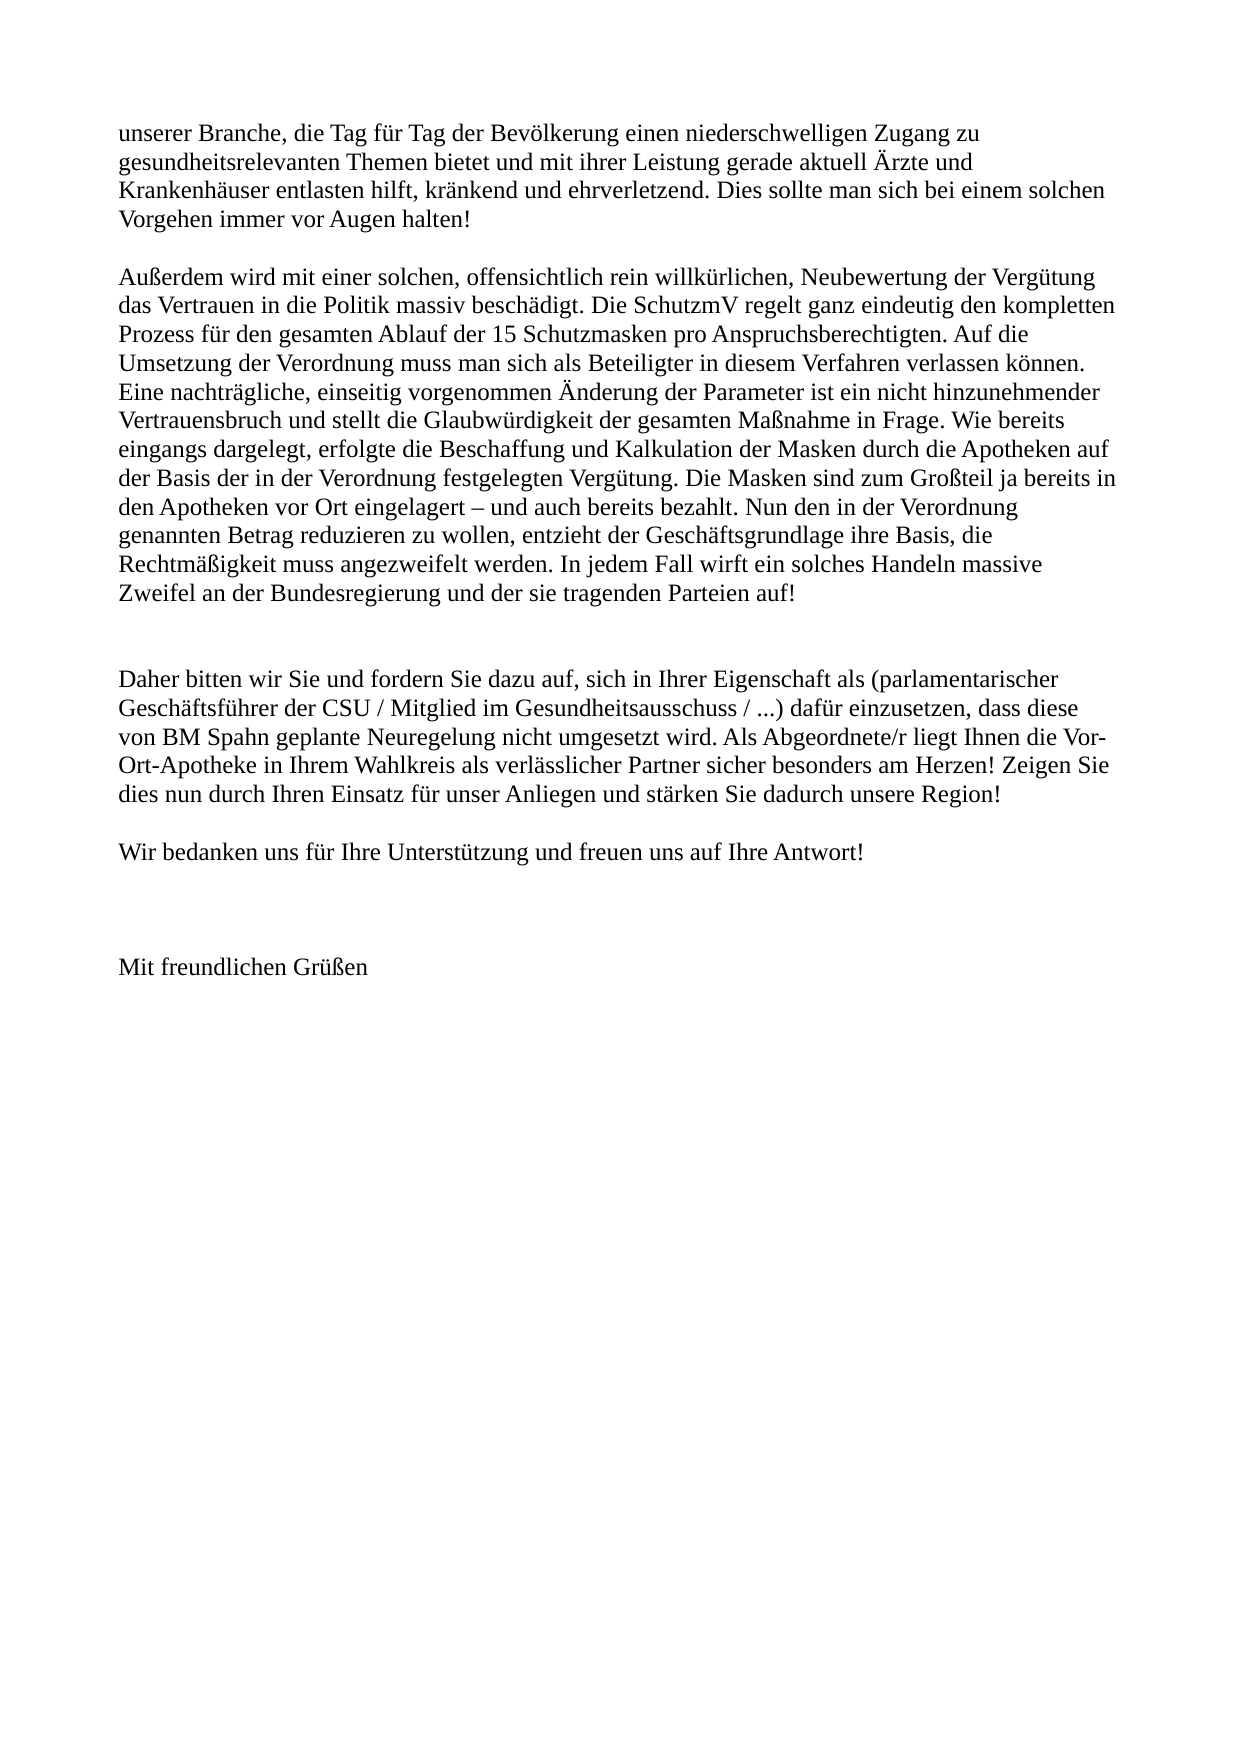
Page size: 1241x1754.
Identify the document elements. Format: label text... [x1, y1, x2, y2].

text Daher bitten wir Sie und fordern Sie dazu auf, sich in Ihrer Eigenschaft als (parlamentarischer Geschäftsführer der CSU / Mitglied im Gesundheitsausschuss / ...) dafür einzusetzen, dass diese von BM Spahn geplante Neuregelung nicht umgesetzt wird. Als Abgeordnete/r liegt Ihnen die Vor-Ort-Apotheke in Ihrem Wahlkreis als verlässlicher Partner sicher besonders am Herzen! Zeigen Sie dies nun durch Ihren Einsatz für unser Anliegen und stärken Sie dadurch unsere Region! [118, 664, 1122, 808]
text Wir bedanken uns für Ihre Unterstützung und freuen uns auf Ihre Antwort! [118, 837, 1122, 866]
text unserer Branche, die Tag für Tag der Bevölkerung einen niederschwelligen Zugang zu gesundheitsrelevanten Themen bietet und mit ihrer Leistung gerade aktuell Ärzte und Krankenhäuser entlasten hilft, kränkend und ehrverletzend. Dies sollte man sich bei einem solchen Vorgehen immer vor Augen halten! [118, 118, 1122, 233]
text Mit freundlichen Grüßen [118, 952, 1122, 981]
text Außerdem wird mit einer solchen, offensichtlich rein willkürlichen, Neubewertung der Vergütung das Vertrauen in die Politik massiv beschädigt. Die SchutzmV regelt ganz eindeutig den kompletten Prozess für den gesamten Ablauf der 15 Schutzmasken pro Anspruchsberechtigten. Auf die Umsetzung der Verordnung muss man sich als Beteiligter in diesem Verfahren verlassen können. Eine nachträgliche, einseitig vorgenommen Änderung der Parameter ist ein nicht hinzunehmender Vertrauensbruch und stellt die Glaubwürdigkeit der gesamten Maßnahme in Frage. Wie bereits eingangs dargelegt, erfolgte die Beschaffung und Kalkulation der Masken durch die Apotheken auf der Basis der in der Verordnung festgelegten Vergütung. Die Masken sind zum Großteil ja bereits in den Apotheken vor Ort eingelagert – und auch bereits bezahlt. Nun den in der Verordnung genannten Betrag reduzieren zu wollen, entzieht der Geschäftsgrundlage ihre Basis, die Rechtmäßigkeit muss angezweifelt werden. In jedem Fall wirft ein solches Handeln massive Zweifel an der Bundesregierung und der sie tragenden Parteien auf! [118, 262, 1122, 607]
